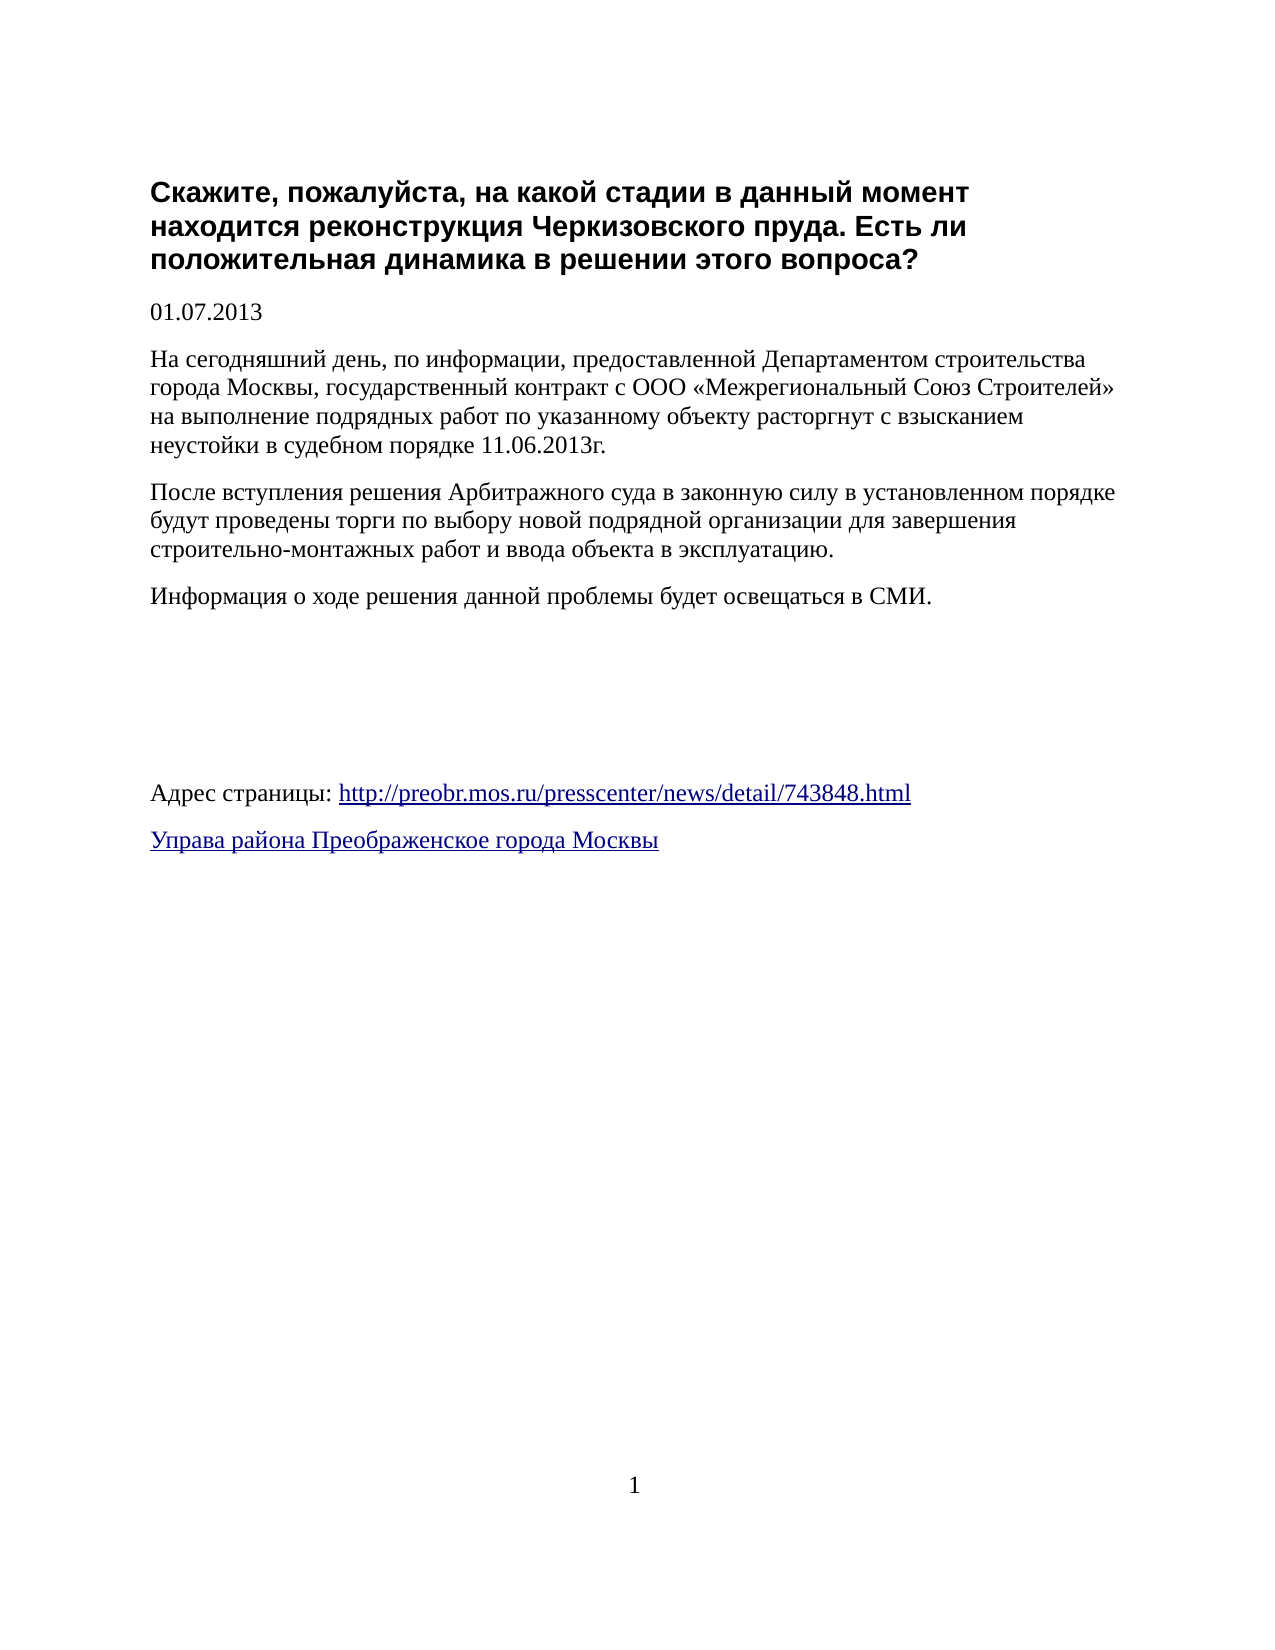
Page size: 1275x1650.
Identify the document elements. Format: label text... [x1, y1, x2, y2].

text Управа района Преображенское города Москвы [150, 825, 1125, 854]
subtitle Скажите, пожалуйста, на какой стадии в данный момент находится реконструкция Черкизовского пруда. Есть ли положительная динамика в решении этого вопроса? [150, 175, 1125, 276]
text 01.07.2013 [150, 297, 1125, 326]
text Адрес страницы: http://preobr.mos.ru/presscenter/news/detail/743848.html [150, 778, 1125, 807]
text После вступления решения Арбитражного суда в законную силу в установленном порядке будут проведены торги по выбору новой подрядной организации для завершения строительно-монтажных работ и ввода объекта в эксплуатацию. [150, 477, 1125, 563]
text Информация о ходе решения данной проблемы будет освещаться в СМИ. [150, 581, 1125, 609]
text На сегодняшний день, по информации, предоставленной Департаментом строительства города Москвы, государственный контракт с ООО «Межрегиональный Союз Строителей» на выполнение подрядных работ по указанному объекту расторгнут с взысканием неустойки в судебном порядке 11.06.2013г. [150, 344, 1125, 459]
